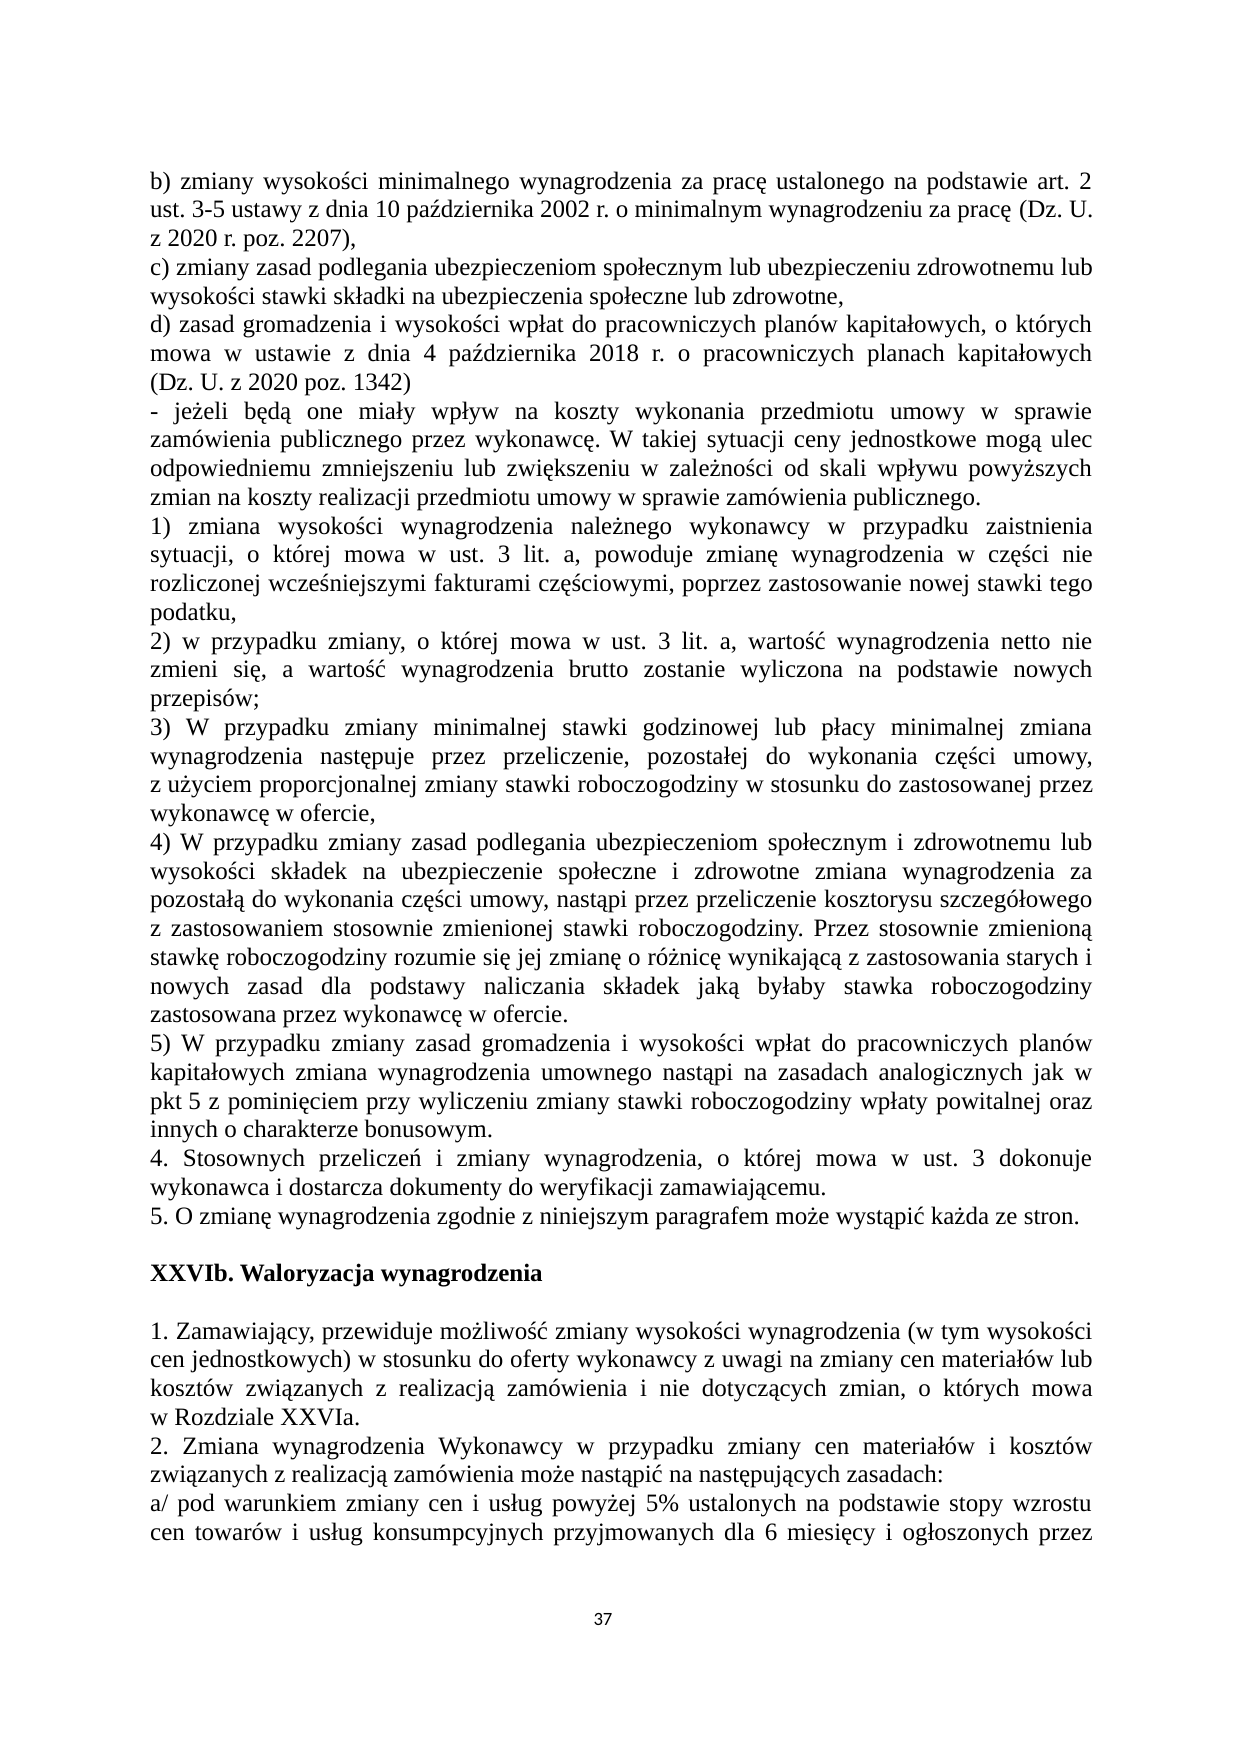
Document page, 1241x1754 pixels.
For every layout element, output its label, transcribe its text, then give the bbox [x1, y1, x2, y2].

text 2. Zmiana wynagrodzenia Wykonawcy w przypadku zmiany cen materiałów i kosztów związanych z realizacją zamówienia może nastąpić na następujących zasadach: [150, 1431, 1093, 1488]
text 4. Stosownych przeliczeń i zmiany wynagrodzenia, o której mowa w ust. 3 dokonuje wykonawca i dostarcza dokumenty do weryfikacji zamawiającemu. [150, 1143, 1093, 1201]
text c) zmiany zasad podlegania ubezpieczeniom społecznym lub ubezpieczeniu zdrowotnemu lub wysokości stawki składki na ubezpieczenia społeczne lub zdrowotne, [150, 252, 1093, 309]
text 5. O zmianę wynagrodzenia zgodnie z niniejszym paragrafem może wystąpić każda ze stron. [150, 1201, 1093, 1229]
text d) zasad gromadzenia i wysokości wpłat do pracowniczych planów kapitałowych, o których mowa w ustawie z dnia 4 października 2018 r. o pracowniczych planach kapitałowych (Dz. U. z 2020 poz. 1342) [150, 309, 1093, 396]
text XXVIb. Waloryzacja wynagrodzenia [150, 1258, 1093, 1287]
text 3) W przypadku zmiany minimalnej stawki godzinowej lub płacy minimalnej zmiana wynagrodzenia następuje przez przeliczenie, pozostałej do wykonania części umowy, z użyciem proporcjonalnej zmiany stawki roboczogodziny w stosunku do zastosowanej przez wykonawcę w ofercie, [150, 712, 1093, 827]
text 5) W przypadku zmiany zasad gromadzenia i wysokości wpłat do pracowniczych planów kapitałowych zmiana wynagrodzenia umownego nastąpi na zasadach analogicznych jak w pkt 5 z pominięciem przy wyliczeniu zmiany stawki roboczogodziny wpłaty powitalnej oraz innych o charakterze bonusowym. [150, 1028, 1093, 1143]
text - jeżeli będą one miały wpływ na koszty wykonania przedmiotu umowy w sprawie zamówienia publicznego przez wykonawcę. W takiej sytuacji ceny jednostkowe mogą ulec odpowiedniemu zmniejszeniu lub zwiększeniu w zależności od skali wpływu powyższych zmian na koszty realizacji przedmiotu umowy w sprawie zamówienia publicznego. [150, 396, 1093, 511]
text b) zmiany wysokości minimalnego wynagrodzenia za pracę ustalonego na podstawie art. 2 ust. 3-5 ustawy z dnia 10 października 2002 r. o minimalnym wynagrodzeniu za pracę (Dz. U. z 2020 r. poz. 2207), [150, 166, 1093, 252]
text 1. Zamawiający, przewiduje możliwość zmiany wysokości wynagrodzenia (w tym wysokości cen jednostkowych) w stosunku do oferty wykonawcy z uwagi na zmiany cen materiałów lub kosztów związanych z realizacją zamówienia i nie dotyczących zmian, o których mowa w Rozdziale XXVIa. [150, 1316, 1093, 1431]
text 1) zmiana wysokości wynagrodzenia należnego wykonawcy w przypadku zaistnienia sytuacji, o której mowa w ust. 3 lit. a, powoduje zmianę wynagrodzenia w części nie rozliczonej wcześniejszymi fakturami częściowymi, poprzez zastosowanie nowej stawki tego podatku, [150, 511, 1093, 626]
text 2) w przypadku zmiany, o której mowa w ust. 3 lit. a, wartość wynagrodzenia netto nie zmieni się, a wartość wynagrodzenia brutto zostanie wyliczona na podstawie nowych przepisów; [150, 626, 1093, 712]
text 4) W przypadku zmiany zasad podlegania ubezpieczeniom społecznym i zdrowotnemu lub wysokości składek na ubezpieczenie społeczne i zdrowotne zmiana wynagrodzenia za pozostałą do wykonania części umowy, nastąpi przez przeliczenie kosztorysu szczegółowego z zastosowaniem stosownie zmienionej stawki roboczogodziny. Przez stosownie zmienioną stawkę roboczogodziny rozumie się jej zmianę o różnicę wynikającą z zastosowania starych i nowych zasad dla podstawy naliczania składek jaką byłaby stawka roboczogodziny zastosowana przez wykonawcę w ofercie. [150, 827, 1093, 1028]
text a/ pod warunkiem zmiany cen i usług powyżej 5% ustalonych na podstawie stopy wzrostu cen towarów i usług konsumpcyjnych przyjmowanych dla 6 miesięcy i ogłoszonych przez [150, 1488, 1093, 1546]
